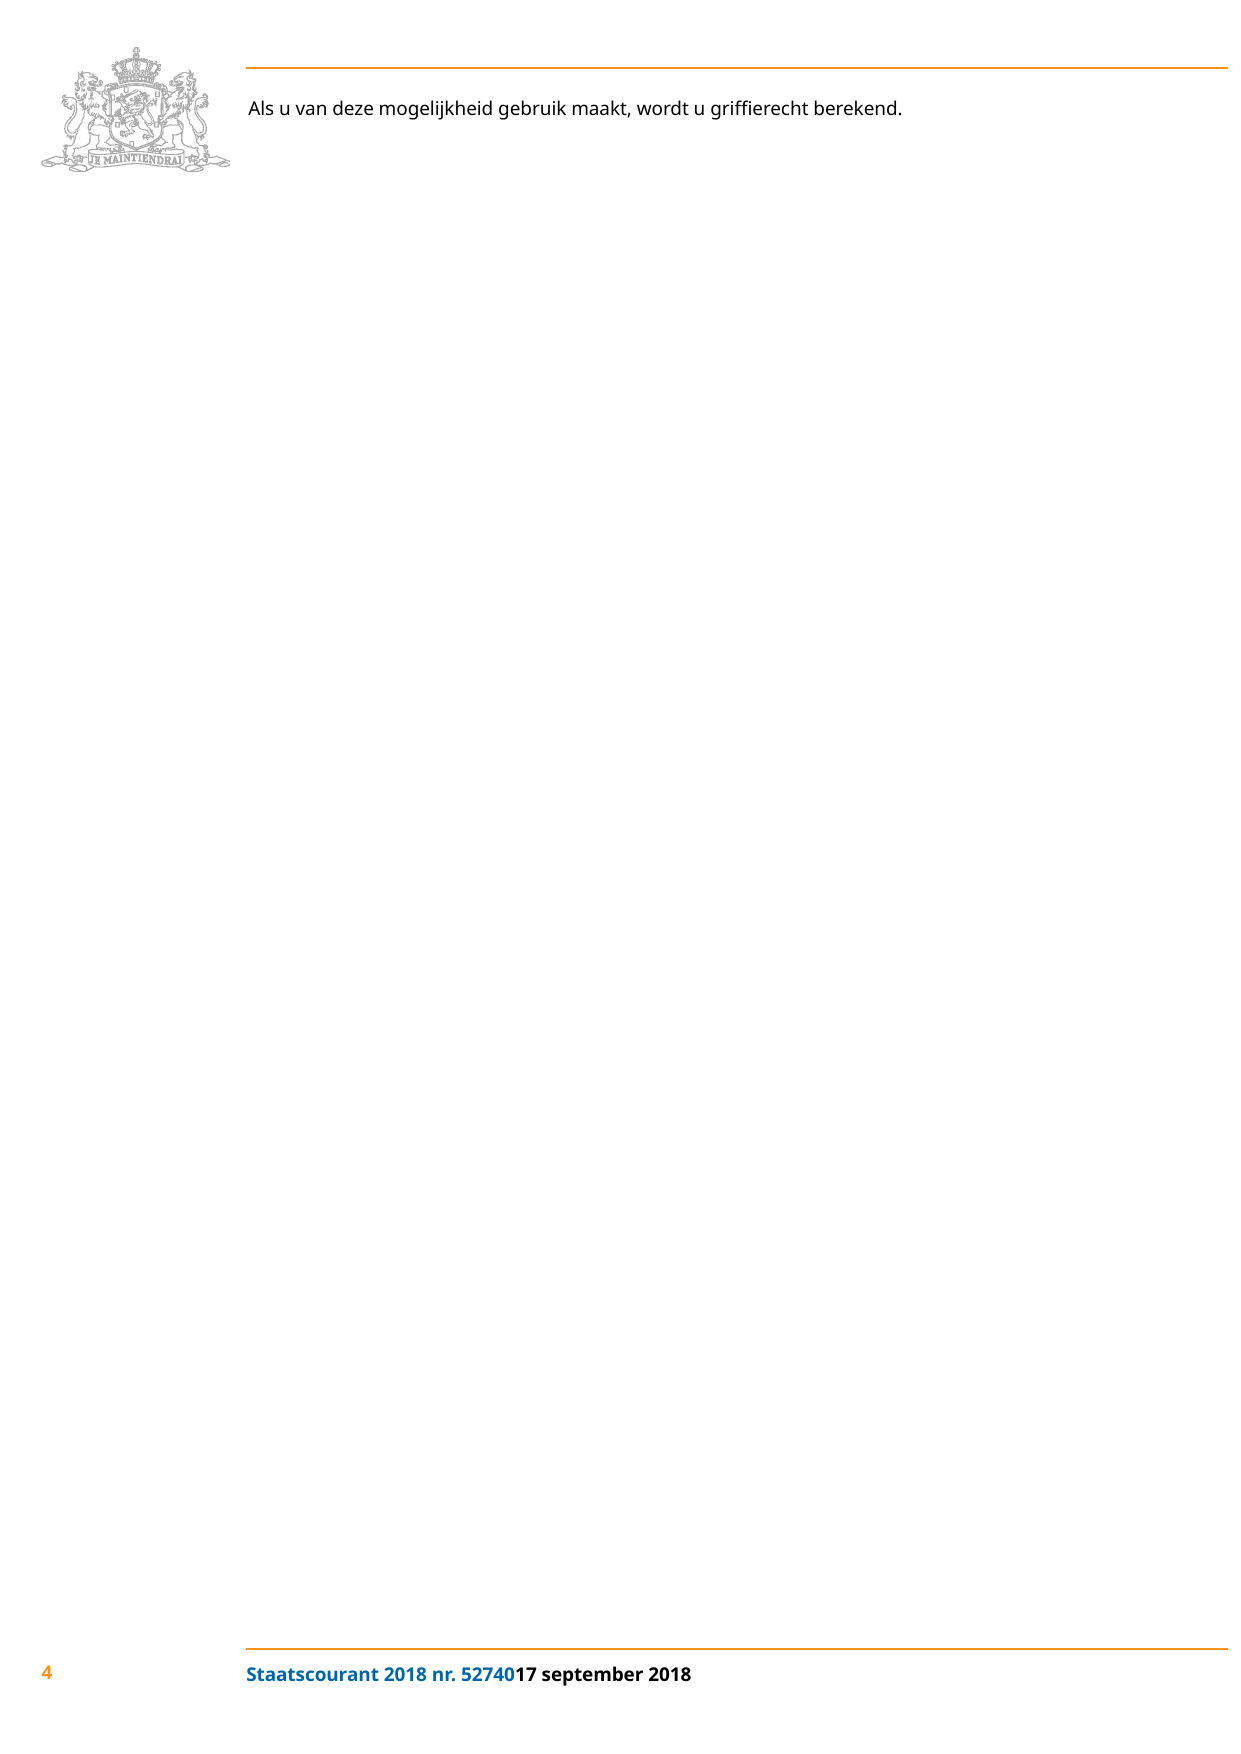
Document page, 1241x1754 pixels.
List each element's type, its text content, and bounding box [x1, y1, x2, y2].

picture [41, 47, 231, 172]
text Als u van deze mogelijkheid gebruik maakt, wordt u griffierecht berekend. [248, 95, 1152, 121]
